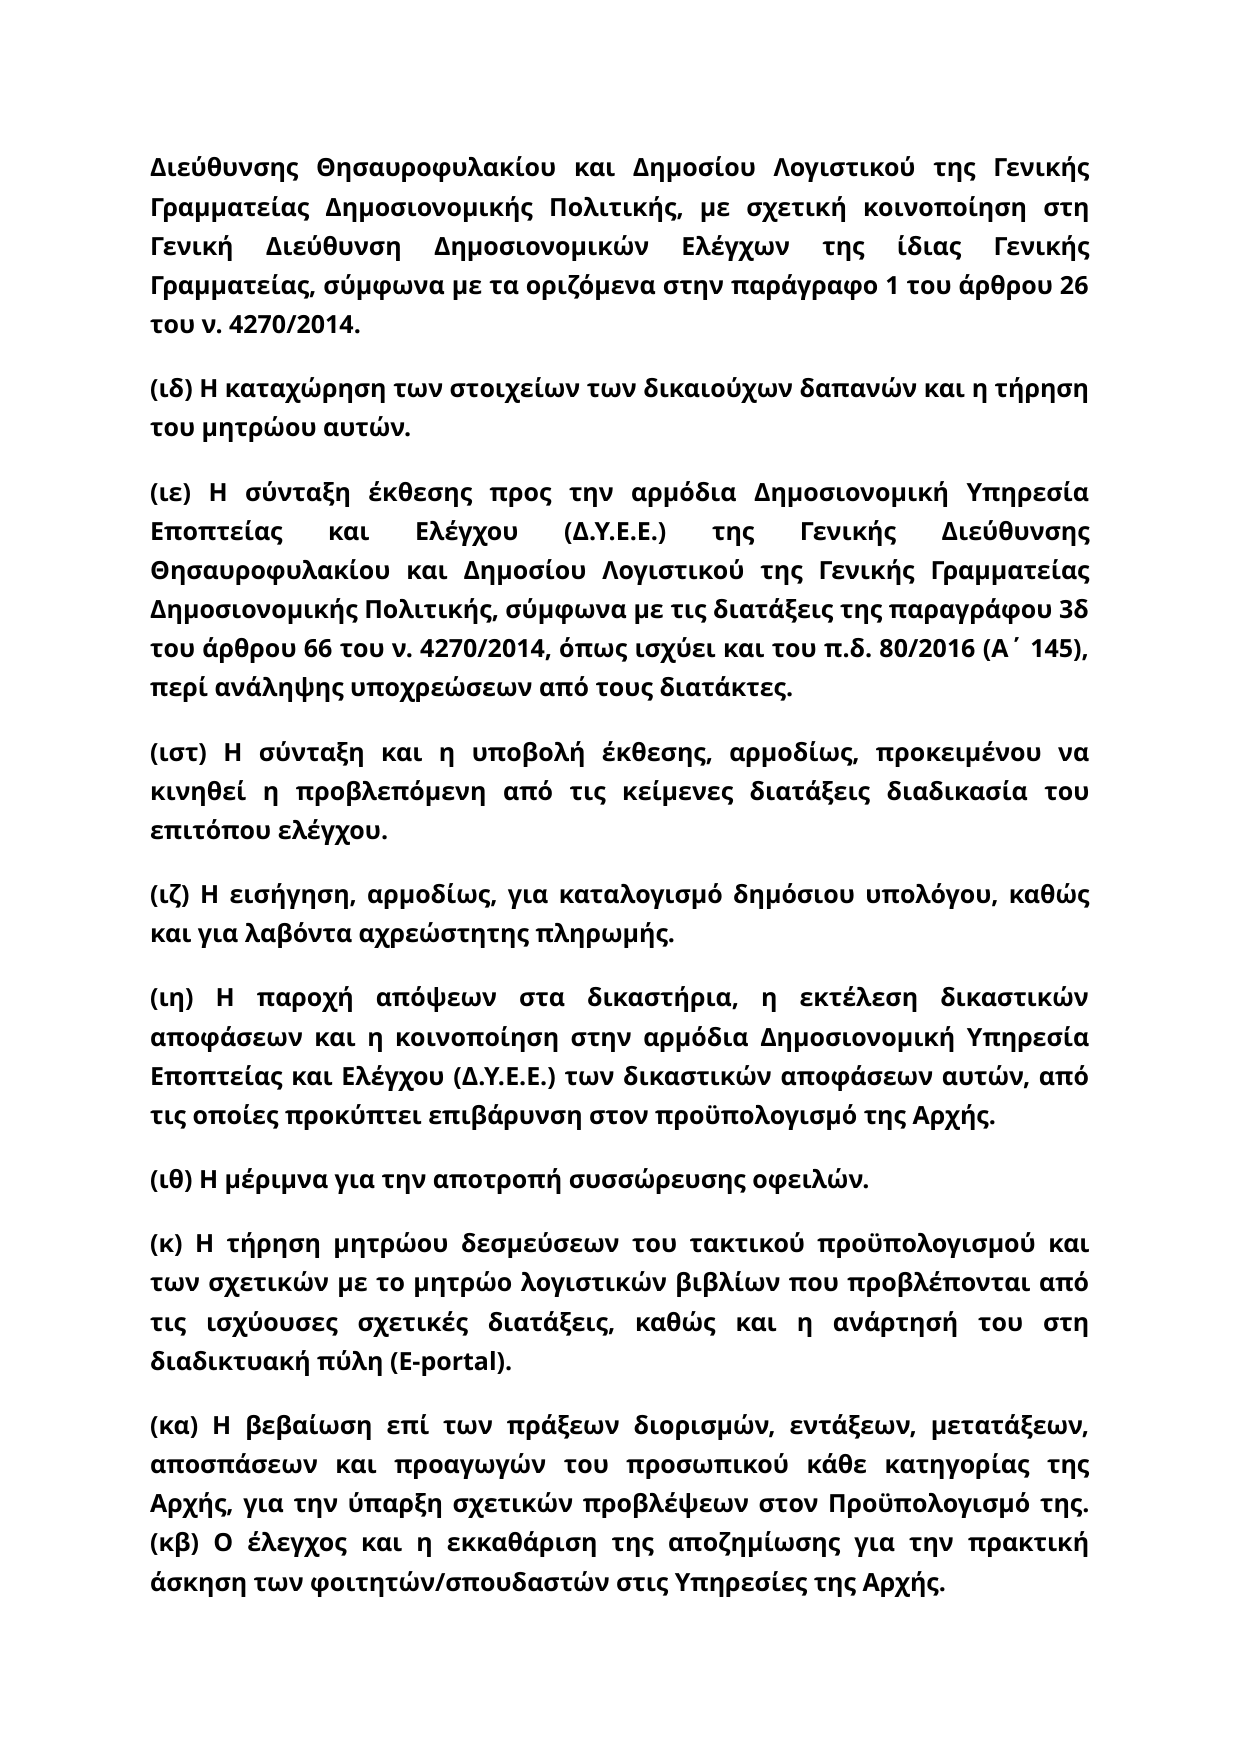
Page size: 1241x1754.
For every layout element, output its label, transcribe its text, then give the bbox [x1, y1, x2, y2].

text (ιε) Η σύνταξη έκθεσης προς την αρμόδια Δημοσιονομική Υπηρεσία Εποπτείας και Ελέγχου (Δ.Υ.Ε.Ε.) της Γενικής Διεύθυνσης Θησαυροφυλακίου και Δημοσίου Λογιστικού της Γενικής Γραμματείας Δημοσιονομικής Πολιτικής, σύμφωνα με τις διατάξεις της παραγράφου 3δ του άρθρου 66 του ν. 4270/2014, όπως ισχύει και του π.δ. 80/2016 (Α΄ 145), περί ανάληψης υποχρεώσεων από τους διατάκτες. [150, 474, 1090, 704]
text Διεύθυνσης Θησαυροφυλακίου και Δημοσίου Λογιστικού της Γενικής Γραμματείας Δημοσιονομικής Πολιτικής, με σχετική κοινοποίηση στη Γενική Διεύθυνση Δημοσιονομικών Ελέγχων της ίδιας Γενικής Γραμματείας, σύμφωνα με τα οριζόμενα στην παράγραφο 1 του άρθρου 26 του ν. 4270/2014. [150, 150, 1090, 341]
text (ιθ) Η μέριμνα για την αποτροπή συσσώρευσης οφειλών. [150, 1162, 1090, 1196]
text (ιζ) Η εισήγηση, αρμοδίως, για καταλογισμό δημόσιου υπολόγου, καθώς και για λαβόντα αχρεώστητης πληρωμής. [150, 877, 1090, 950]
text (κ) Η τήρηση μητρώου δεσμεύσεων του τακτικού προϋπολογισμού και των σχετικών με το μητρώο λογιστικών βιβλίων που προβλέπονται από τις ισχύουσες σχετικές διατάξεις, καθώς και η ανάρτησή του στη διαδικτυακή πύλη (E-portal). [150, 1226, 1090, 1377]
text (ιστ) Η σύνταξη και η υποβολή έκθεσης, αρμοδίως, προκειμένου να κινηθεί η προβλεπόμενη από τις κείμενες διατάξεις διαδικασία του επιτόπου ελέγχου. [150, 734, 1090, 847]
text (ιη) Η παροχή απόψεων στα δικαστήρια, η εκτέλεση δικαστικών αποφάσεων και η κοινοποίηση στην αρμόδια Δημοσιονομική Υπηρεσία Εποπτείας και Ελέγχου (Δ.Υ.Ε.Ε.) των δικαστικών αποφάσεων αυτών, από τις οποίες προκύπτει επιβάρυνση στον προϋπολογισμό της Αρχής. [150, 980, 1090, 1132]
text (ιδ) Η καταχώρηση των στοιχείων των δικαιούχων δαπανών και η τήρηση του μητρώου αυτών. [150, 371, 1090, 444]
text (κα) Η βεβαίωση επί των πράξεων διορισμών, εντάξεων, μετατάξεων, αποσπάσεων και προαγωγών του προσωπικού κάθε κατηγορίας της Αρχής, για την ύπαρξη σχετικών προβλέψεων στον Προϋπολογισμό της. (κβ) Ο έλεγχος και η εκκαθάριση της αποζημίωσης για την πρακτική άσκηση των φοιτητών/σπουδαστών στις Υπηρεσίες της Αρχής. [150, 1407, 1090, 1598]
